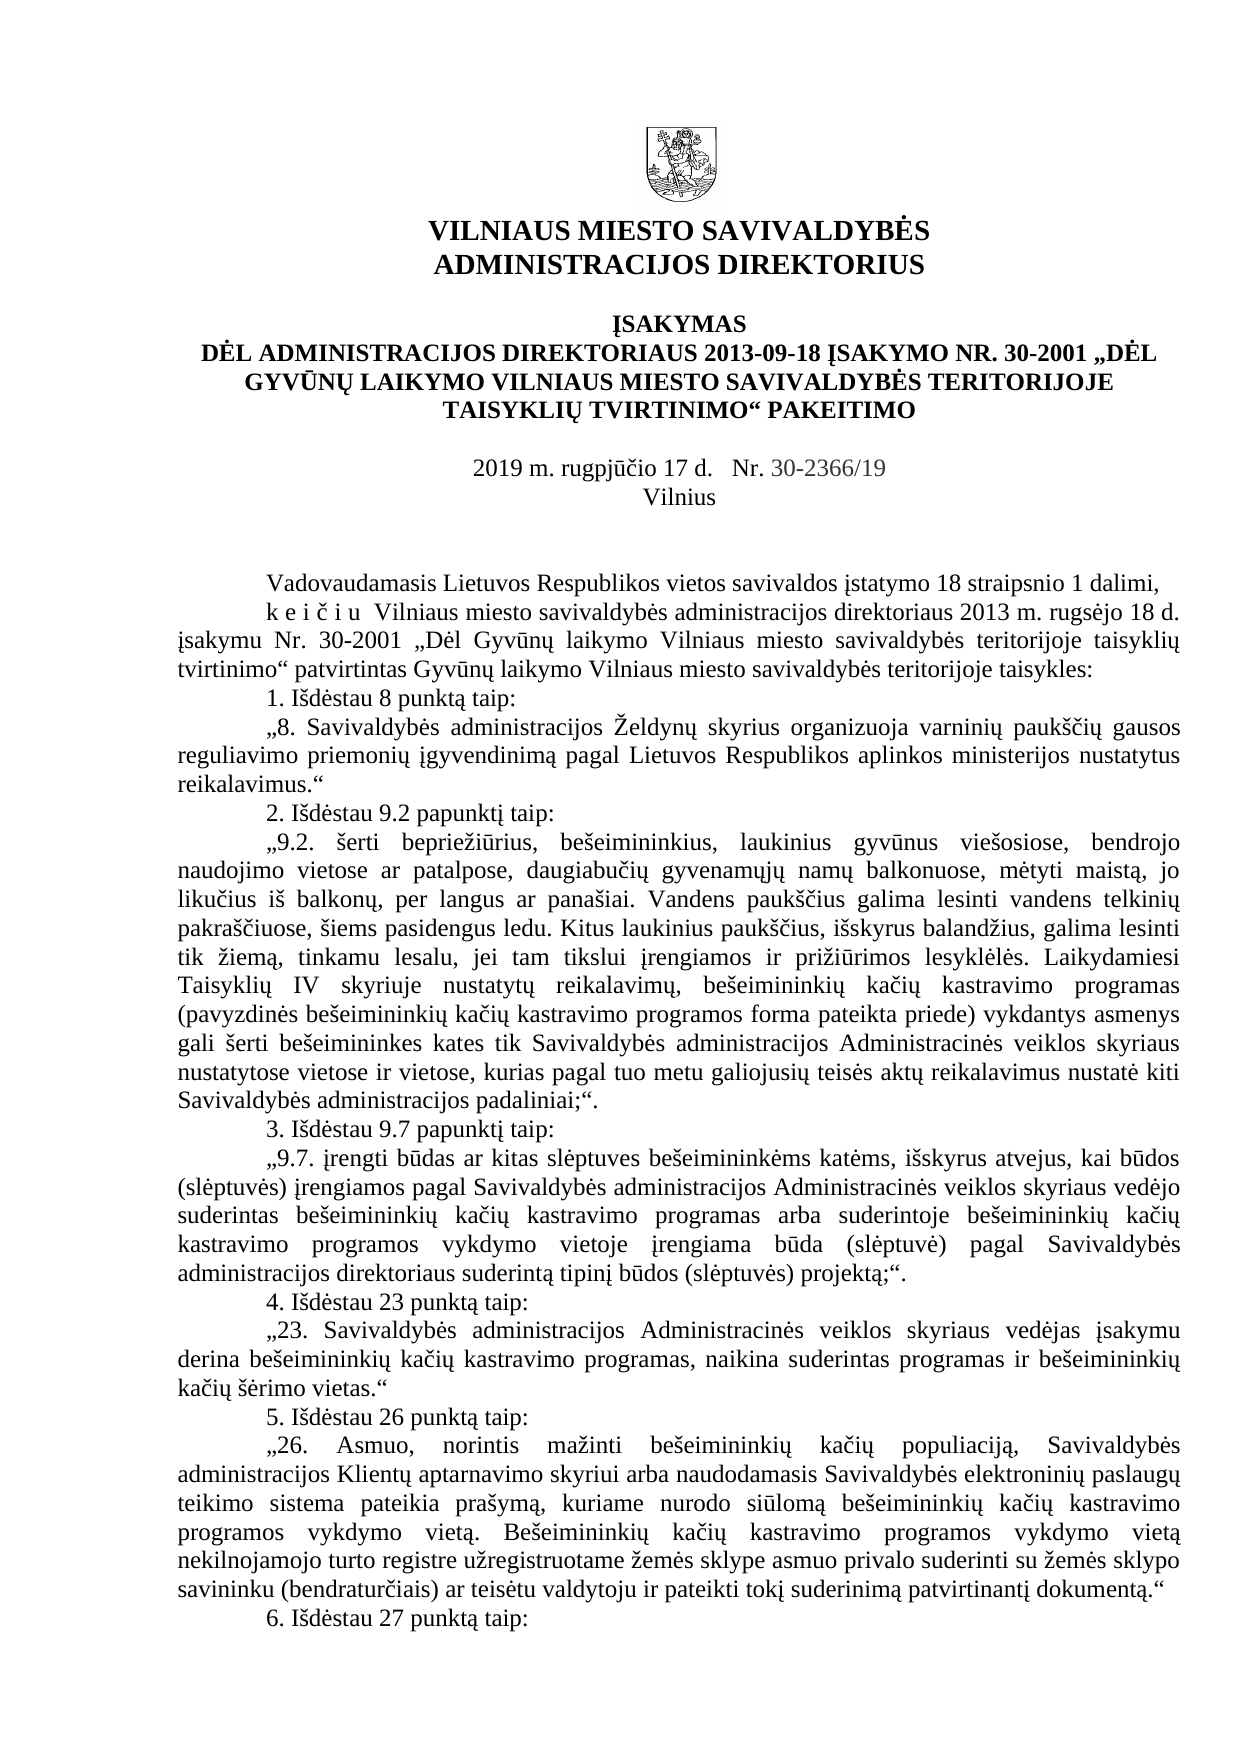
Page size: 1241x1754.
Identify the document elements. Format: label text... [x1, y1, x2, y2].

text Vilnius [177, 482, 1181, 511]
text „9.7. įrengti būdas ar kitas slėptuves bešeimininkėms katėms, išskyrus atvejus, kai būdos (slėptuvės) įrengiamos pagal Savivaldybės administracijos Administracinės veiklos skyriaus vedėjo suderintas bešeimininkių kačių kastravimo programas arba suderintoje bešeimininkių kačių kastravimo programos vykdymo vietoje įrengiama būda (slėptuvė) pagal Savivaldybės administracijos direktoriaus suderintą tipinį būdos (slėptuvės) projektą;“. [177, 1143, 1181, 1287]
text 4. Išdėstau 23 punktą taip: [177, 1287, 1181, 1316]
text k e i č i u Vilniaus miesto savivaldybės administracijos direktoriaus 2013 m. rugsėjo 18 d. įsakymu Nr. 30-2001 „Dėl Gyvūnų laikymo Vilniaus miesto savivaldybės teritorijoje taisyklių tvirtinimo“ patvirtintas Gyvūnų laikymo Vilniaus miesto savivaldybės teritorijoje taisykles: [177, 597, 1181, 683]
text ĮSAKYMAS [177, 309, 1181, 338]
text Vadovaudamasis Lietuvos Respublikos vietos savivaldos įstatymo 18 straipsnio 1 dalimi, [177, 568, 1181, 597]
text ADMINISTRACIJOS DIREKTORIUS [177, 247, 1181, 281]
text 3. Išdėstau 9.7 papunktį taip: [177, 1114, 1181, 1143]
text DĖL ADMINISTRACIJOS DIREKTORIAUS 2013-09-18 ĮSAKYMO NR. 30-2001 „DĖL GYVŪNŲ LAIKYMO VILNIAUS MIESTO SAVIVALDYBĖS TERITORIJOJE TAISYKLIŲ TVIRTINIMO“ PAKEITIMO [177, 338, 1181, 424]
text „8. Savivaldybės administracijos Želdynų skyrius organizuoja varninių paukščių gausos reguliavimo priemonių įgyvendinimą pagal Lietuvos Respublikos aplinkos ministerijos nustatytus reikalavimus.“ [177, 712, 1181, 798]
text 6. Išdėstau 27 punktą taip: [177, 1603, 1181, 1632]
text „23. Savivaldybės administracijos Administracinės veiklos skyriaus vedėjas įsakymu derina bešeimininkių kačių kastravimo programas, naikina suderintas programas ir bešeimininkių kačių šėrimo vietas.“ [177, 1316, 1181, 1402]
text VILNIAUS MIESTO SAVIVALDYBĖS [177, 213, 1181, 247]
text 2. Išdėstau 9.2 papunktį taip: [177, 798, 1181, 827]
text 1. Išdėstau 8 punktą taip: [177, 683, 1181, 712]
text „9.2. šerti bepriežiūrius, bešeimininkius, laukinius gyvūnus viešosiose, bendrojo naudojimo vietose ar patalpose, daugiabučių gyvenamųjų namų balkonuose, mėtyti maistą, jo likučius iš balkonų, per langus ar panašiai. Vandens paukščius galima lesinti vandens telkinių pakraščiuose, šiems pasidengus ledu. Kitus laukinius paukščius, išskyrus balandžius, galima lesinti tik žiemą, tinkamu lesalu, jei tam tikslui įrengiamos ir prižiūrimos lesyklėlės. Laikydamiesi Taisyklių IV skyriuje nustatytų reikalavimų, bešeimininkių kačių kastravimo programas (pavyzdinės bešeimininkių kačių kastravimo programos forma pateikta priede) vykdantys asmenys gali šerti bešeimininkes kates tik Savivaldybės administracijos Administracinės veiklos skyriaus nustatytose vietose ir vietose, kurias pagal tuo metu galiojusių teisės aktų reikalavimus nustatė kiti Savivaldybės administracijos padaliniai;“. [177, 827, 1181, 1114]
text 5. Išdėstau 26 punktą taip: [177, 1402, 1181, 1431]
text 2019 m. rugpjūčio 17 d. Nr. 30-2366/19 [177, 453, 1181, 482]
text „26. Asmuo, norintis mažinti bešeimininkių kačių populiaciją, Savivaldybės administracijos Klientų aptarnavimo skyriui arba naudodamasis Savivaldybės elektroninių paslaugų teikimo sistema pateikia prašymą, kuriame nurodo siūlomą bešeimininkių kačių kastravimo programos vykdymo vietą. Bešeimininkių kačių kastravimo programos vykdymo vietą nekilnojamojo turto registre užregistruotame žemės sklype asmuo privalo suderinti su žemės sklypo savininku (bendraturčiais) ar teisėtu valdytoju ir pateikti tokį suderinimą patvirtinantį dokumentą.“ [177, 1431, 1181, 1603]
